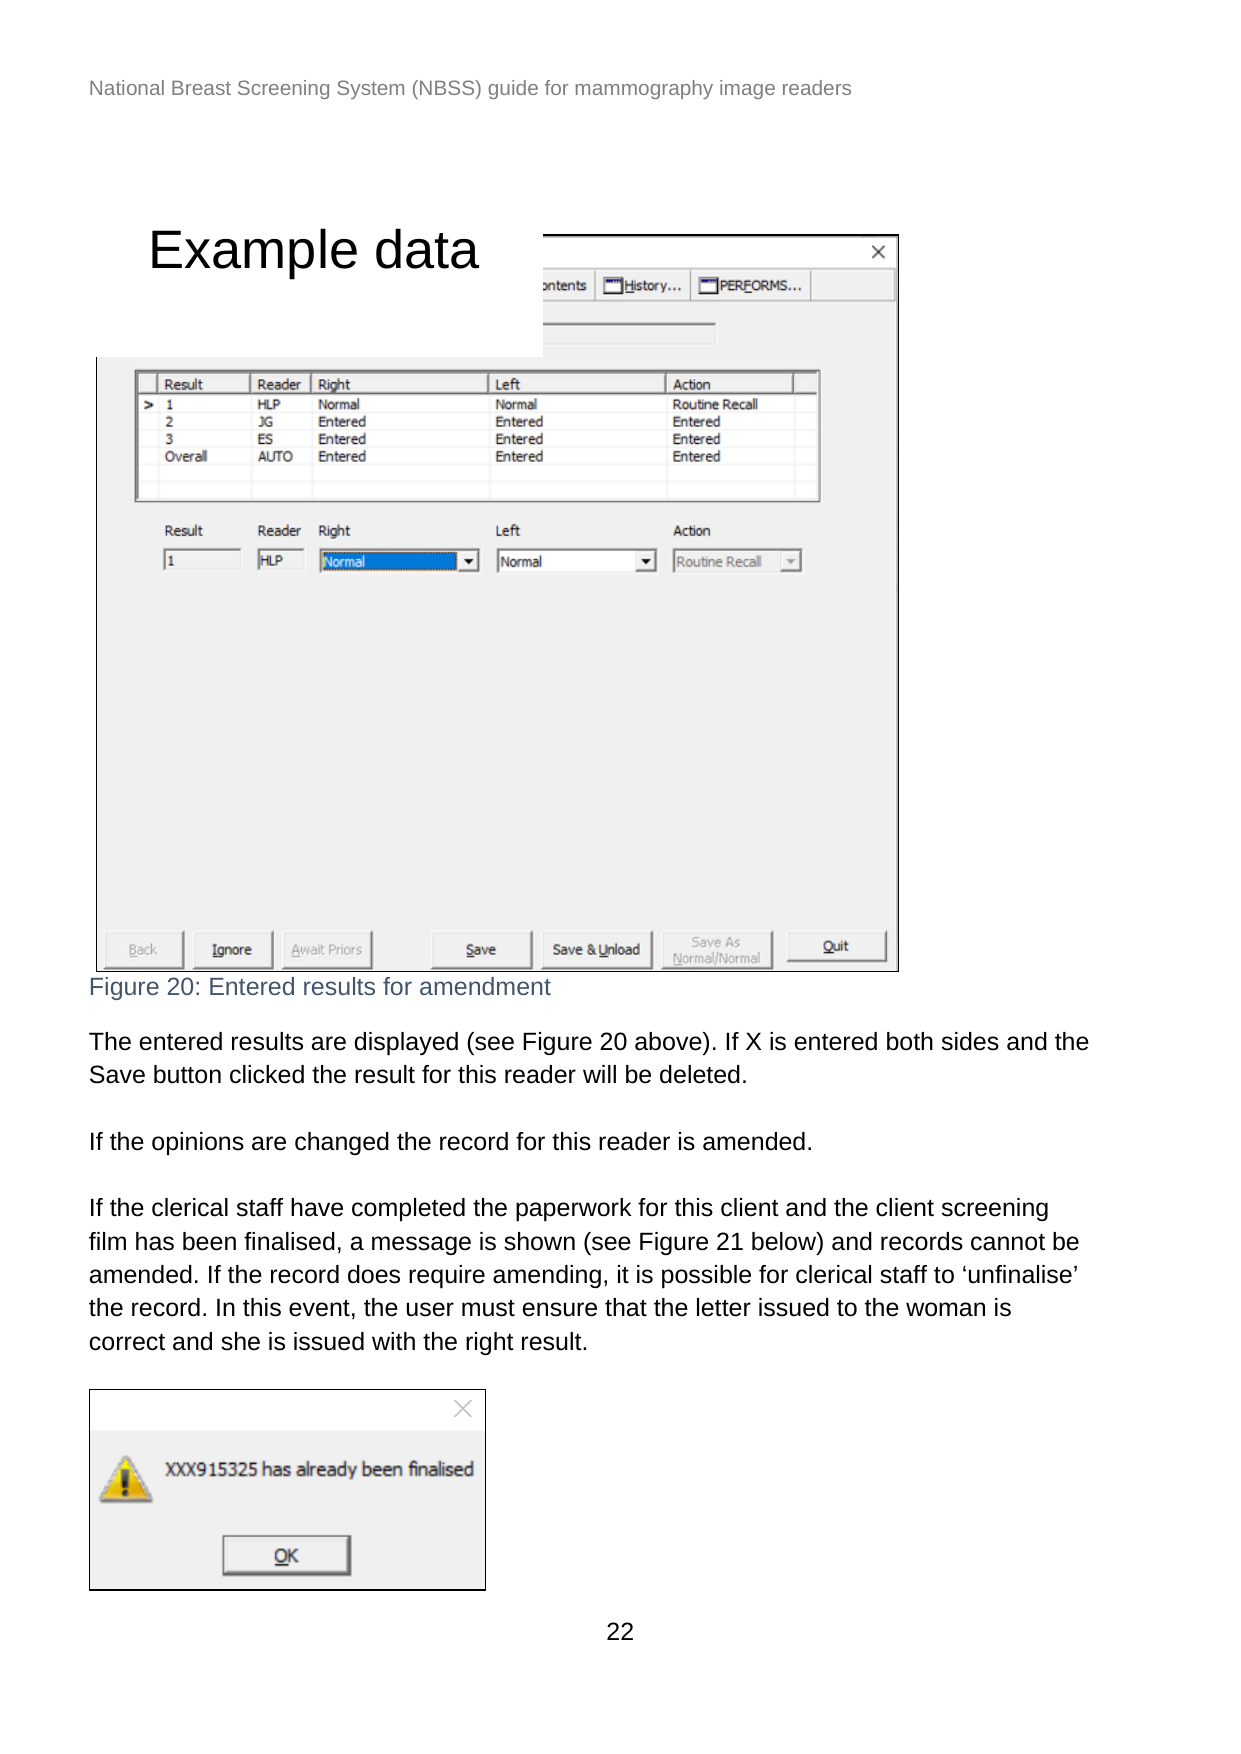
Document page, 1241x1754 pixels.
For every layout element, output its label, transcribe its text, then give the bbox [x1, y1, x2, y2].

text The entered results are displayed (see Figure 20 above). If X is entered both sides and the Save button clicked the result for this reader will be deleted. [89, 1022, 1092, 1089]
text Example data [104, 218, 524, 280]
text If the opinions are changed the record for this reader is amended. [89, 1122, 1092, 1155]
text Figure 20: Entered results for amendment [89, 972, 1092, 1001]
text If the clerical staff have completed the paperwork for this client and the client screening film has been finalised, a message is shown (see Figure 21 below) and records cannot be amended. If the record does require amending, it is possible for clerical staff to ‘unfinalise’ the record. In this event, the user must ensure that the letter issued to the woman is correct and she is issued with the right result. [89, 1189, 1092, 1355]
